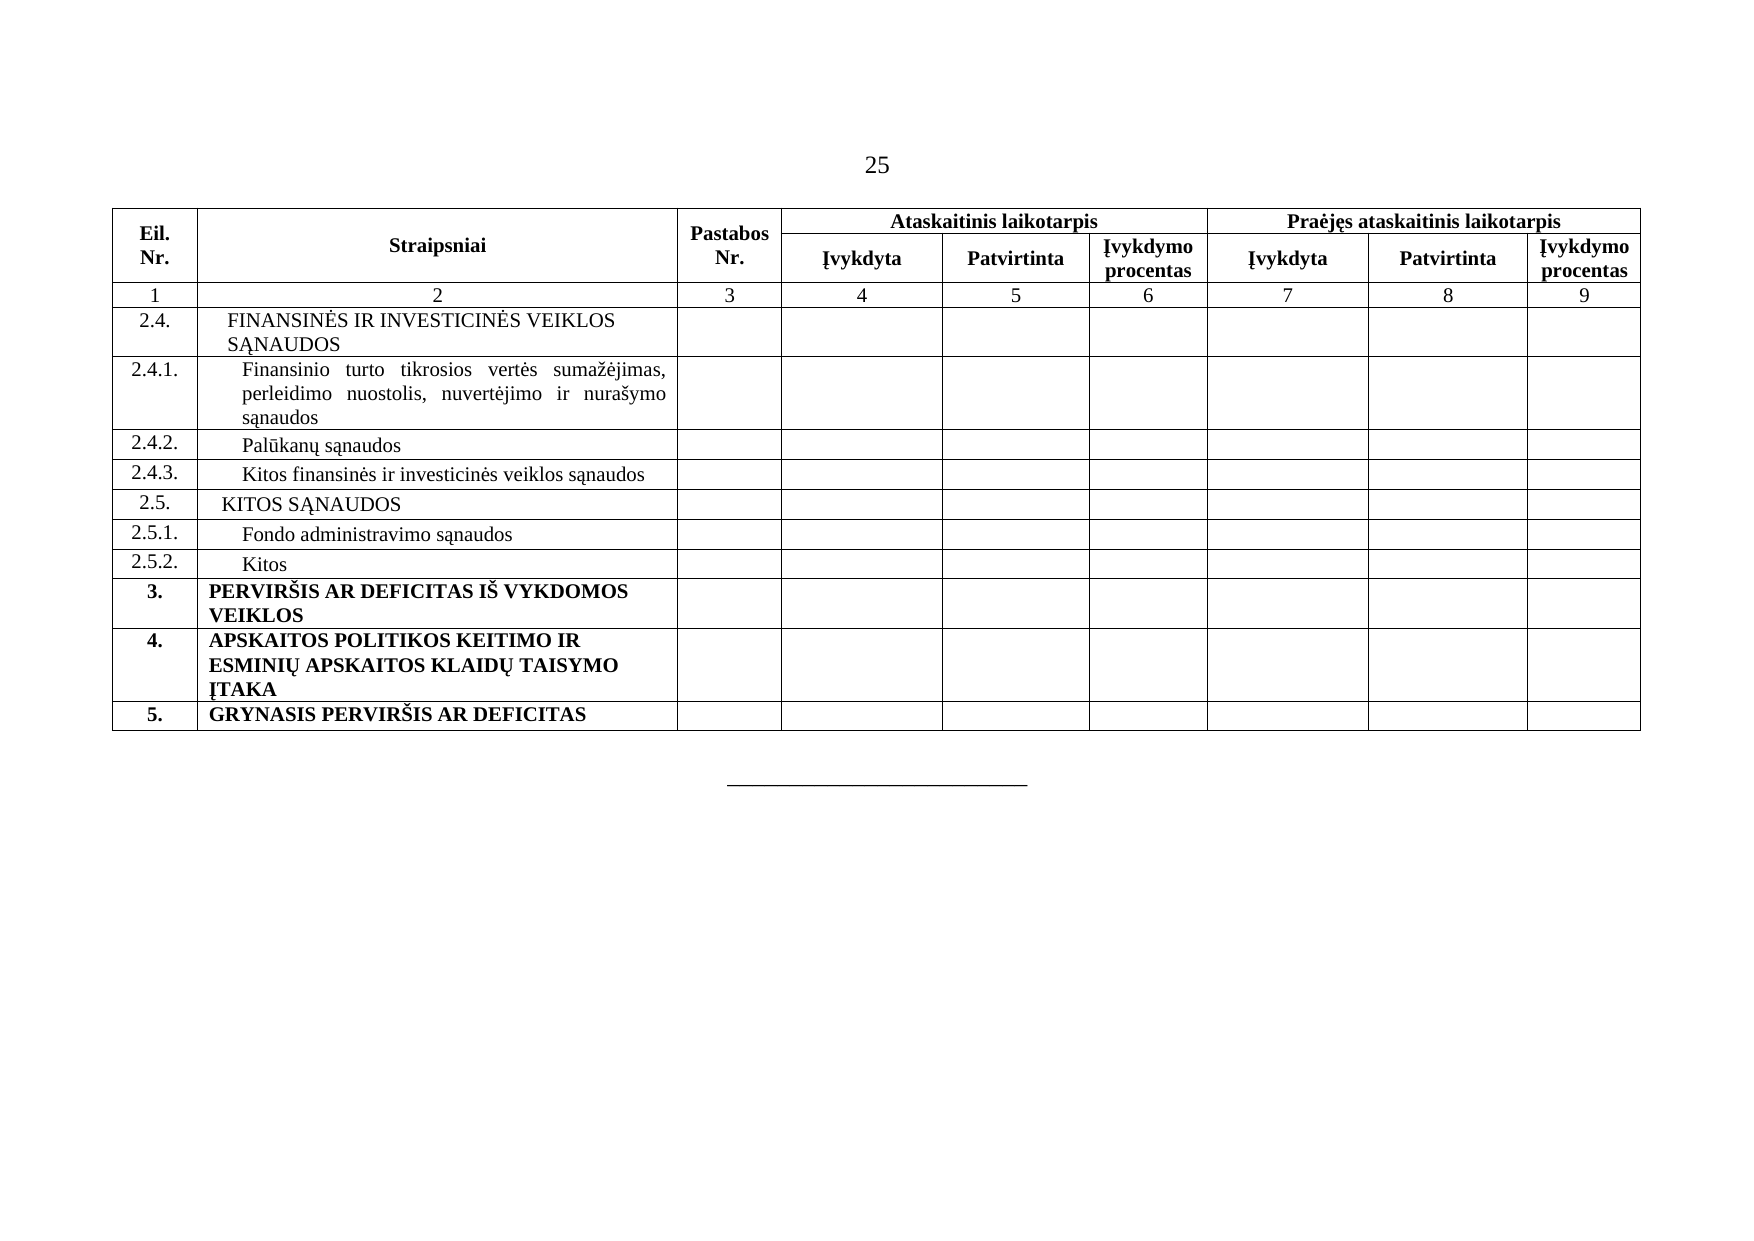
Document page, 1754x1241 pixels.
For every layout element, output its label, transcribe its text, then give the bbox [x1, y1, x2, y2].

table_cell [943, 702, 1089, 730]
table_cell [1208, 460, 1368, 489]
table_cell 8 [1369, 283, 1527, 307]
table_cell Įvykdymo procentas [1528, 234, 1640, 282]
table_cell [1208, 430, 1368, 459]
table_cell [1090, 550, 1207, 578]
table_cell 2 [198, 283, 677, 307]
table_cell [678, 702, 781, 730]
table_cell [1528, 357, 1640, 429]
table_cell [1369, 460, 1527, 489]
table_cell Įvykdymo procentas [1090, 234, 1207, 282]
table_cell [782, 357, 942, 429]
table_cell 6 [1090, 283, 1207, 307]
table_cell [943, 308, 1089, 356]
table_header Straipsniai [198, 209, 677, 282]
table_cell [1528, 520, 1640, 548]
table_cell [678, 550, 781, 578]
table_cell [782, 550, 942, 578]
table_cell [1369, 550, 1527, 578]
table_cell 4 [782, 283, 942, 307]
table_cell 2.4.3. [113, 460, 197, 489]
table_cell [1528, 629, 1640, 701]
table_cell Įvykdyta [1208, 234, 1368, 282]
table_cell [943, 490, 1089, 519]
table_cell [1208, 629, 1368, 701]
table_cell [782, 579, 942, 627]
table_cell Kitos finansinės ir investicinės veiklos sąnaudos [198, 460, 677, 489]
table_cell [1208, 308, 1368, 356]
table_cell [678, 629, 781, 701]
table_cell [782, 460, 942, 489]
table_cell [1090, 579, 1207, 627]
table_cell [1090, 520, 1207, 548]
table_cell Finansinio turto tikrosios vertės sumažėjimas, perleidimo nuostolis, nuvertėjimo ir nurašymo sąnaudos [198, 357, 677, 429]
table_cell [1369, 357, 1527, 429]
text ________________________ [112, 760, 1642, 789]
table_cell Kitos [198, 550, 677, 578]
table_cell [1090, 702, 1207, 730]
table_header Ataskaitinis laikotarpis [782, 209, 1207, 233]
table_cell FINANSINĖS IR INVESTICINĖS VEIKLOS SĄNAUDOS [198, 308, 677, 356]
table_header Praėjęs ataskaitinis laikotarpis [1208, 209, 1640, 233]
table_cell [1208, 490, 1368, 519]
table_header Pastabos Nr. [678, 209, 781, 282]
table_cell [782, 629, 942, 701]
table_cell [782, 702, 942, 730]
table_cell [678, 308, 781, 356]
table_cell [943, 579, 1089, 627]
table_cell 2.4.1. [113, 357, 197, 429]
table_cell [1528, 579, 1640, 627]
table_cell [1090, 430, 1207, 459]
table_cell [1369, 308, 1527, 356]
table_cell 7 [1208, 283, 1368, 307]
table_cell 2.4. [113, 308, 197, 356]
table_cell [782, 308, 942, 356]
table_cell APSKAITOS POLITIKOS KEITIMO IR ESMINIŲ APSKAITOS KLAIDŲ TAISYMO ĮTAKA [198, 629, 677, 701]
table_cell [1090, 490, 1207, 519]
table_cell [1528, 430, 1640, 459]
table_cell [943, 629, 1089, 701]
table_cell [1369, 579, 1527, 627]
table_cell [1090, 308, 1207, 356]
table_cell 9 [1528, 283, 1640, 307]
table_cell Įvykdyta [782, 234, 942, 282]
table_header Eil. Nr. [113, 209, 197, 282]
table_cell [1528, 702, 1640, 730]
table_cell [1090, 629, 1207, 701]
table_cell KITOS SĄNAUDOS [198, 490, 677, 519]
table_cell [943, 550, 1089, 578]
table_cell [1369, 490, 1527, 519]
table_cell [678, 460, 781, 489]
table_cell [1208, 550, 1368, 578]
table_cell [1208, 520, 1368, 548]
table_cell Palūkanų sąnaudos [198, 430, 677, 459]
table_cell [1528, 490, 1640, 519]
table_cell [1528, 550, 1640, 578]
table_cell Patvirtinta [943, 234, 1089, 282]
table_cell [1090, 357, 1207, 429]
table_cell [1528, 308, 1640, 356]
table_cell [782, 430, 942, 459]
table_cell PERVIRŠIS AR DEFICITAS IŠ VYKDOMOS VEIKLOS [198, 579, 677, 627]
table_cell 4. [113, 629, 197, 701]
table_cell [678, 579, 781, 627]
table_cell 2.5. [113, 490, 197, 519]
table_cell GRYNASIS PERVIRŠIS AR DEFICITAS [198, 702, 677, 730]
table_cell [678, 490, 781, 519]
table_cell [1208, 357, 1368, 429]
table_cell [943, 460, 1089, 489]
table_cell 2.5.2. [113, 550, 197, 578]
table_cell 2.5.1. [113, 520, 197, 548]
table_cell Fondo administravimo sąnaudos [198, 520, 677, 548]
table_cell [943, 357, 1089, 429]
table_cell [782, 490, 942, 519]
table_cell [943, 520, 1089, 548]
table_cell [1208, 702, 1368, 730]
table_cell [1090, 460, 1207, 489]
table_cell [1528, 460, 1640, 489]
table_cell 3. [113, 579, 197, 627]
table_cell 5. [113, 702, 197, 730]
table_cell 2.4.2. [113, 430, 197, 459]
table_cell 5 [943, 283, 1089, 307]
table_cell [1369, 430, 1527, 459]
table_cell [1369, 520, 1527, 548]
table_cell 1 [113, 283, 197, 307]
table_cell [1369, 702, 1527, 730]
table_cell 3 [678, 283, 781, 307]
table_cell [678, 520, 781, 548]
table_cell [1208, 579, 1368, 627]
table_cell [943, 430, 1089, 459]
table_cell [678, 357, 781, 429]
table_cell [1369, 629, 1527, 701]
table_cell [782, 520, 942, 548]
table_cell [678, 430, 781, 459]
table_cell Patvirtinta [1369, 234, 1527, 282]
